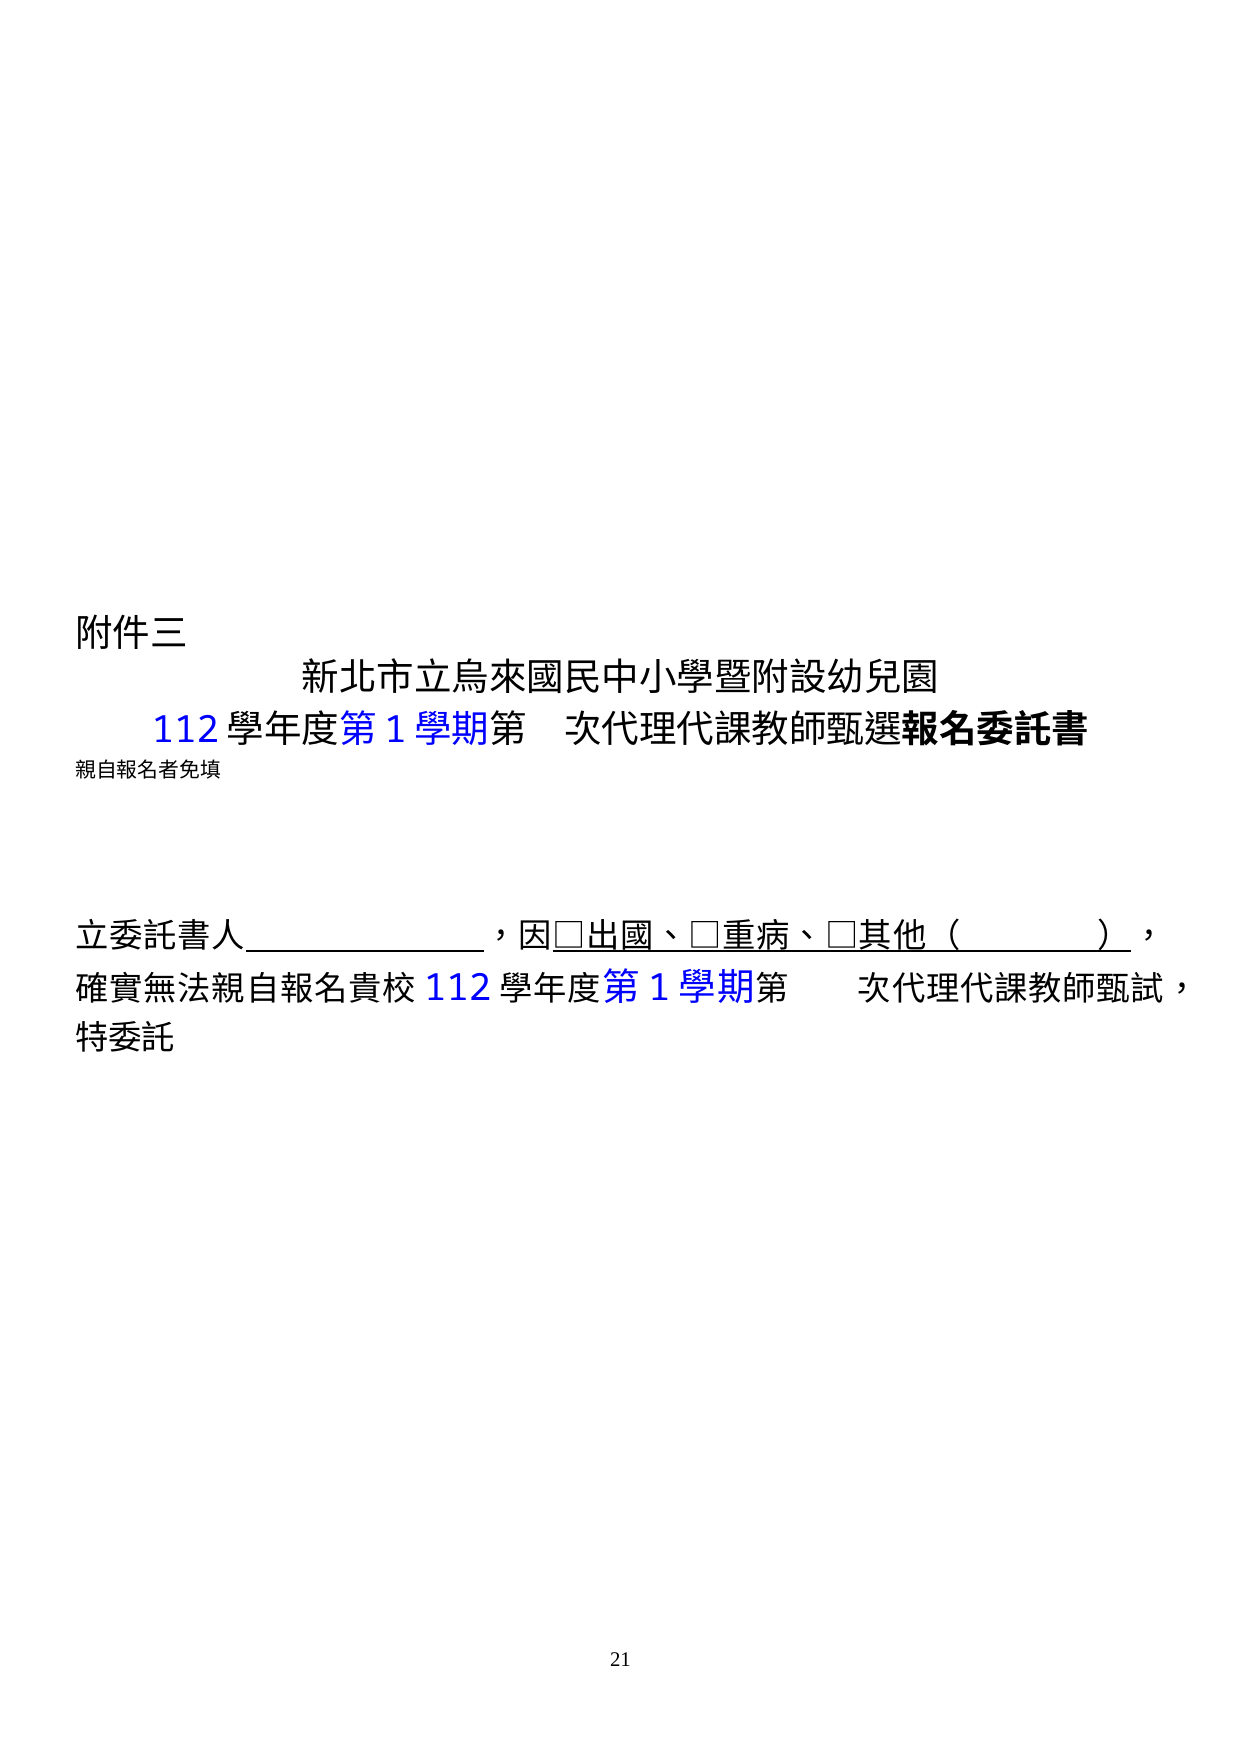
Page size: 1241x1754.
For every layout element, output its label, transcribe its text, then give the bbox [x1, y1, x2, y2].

text 新北市立烏來國民中小學暨附設幼兒園 [75, 657, 1165, 699]
text 112學年度第1學期第 次代理代課教師甄選報名委託書 [75, 699, 1165, 753]
text 親自報名者免填 [75, 753, 1165, 783]
text 立委託書人 ，因□出國、□重病、□其他（ ），確實無法親自報名貴校112學年度第1學期第 次代理代課教師甄試，特委託 [75, 908, 1165, 1059]
text 附件三 [75, 603, 1165, 657]
